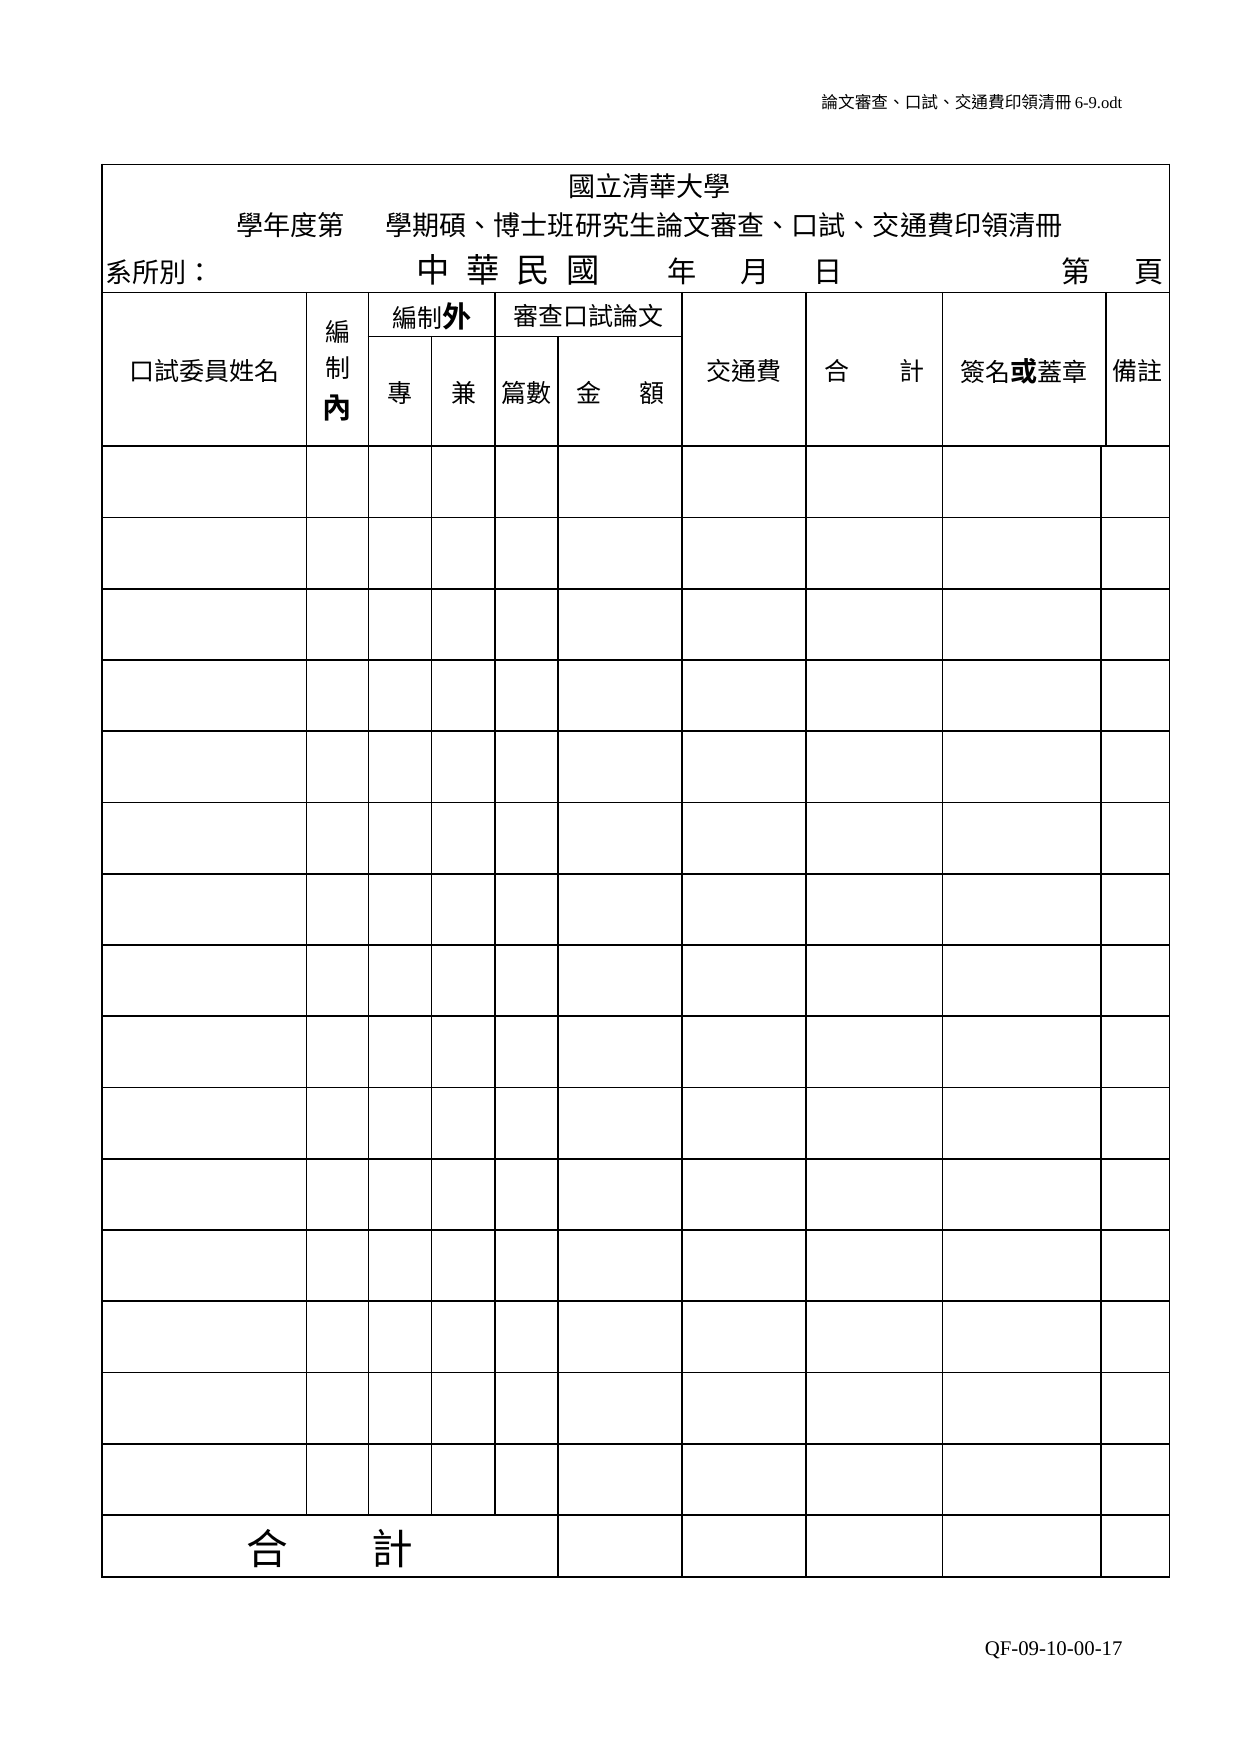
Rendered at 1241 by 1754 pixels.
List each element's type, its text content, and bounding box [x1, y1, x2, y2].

table_cell 審查口試論文 [496, 293, 681, 336]
table_cell [559, 661, 681, 730]
table_cell [1102, 732, 1169, 802]
table_cell [432, 447, 494, 517]
table_cell [496, 1088, 557, 1158]
table_cell [559, 946, 681, 1015]
table_cell [369, 1160, 431, 1229]
table_cell [943, 1160, 1100, 1229]
table_cell 專 [369, 337, 431, 445]
table_cell [683, 1160, 805, 1229]
table_cell [307, 590, 368, 659]
table_cell [1102, 590, 1169, 659]
table_cell [943, 1302, 1100, 1372]
table_cell [432, 875, 494, 944]
table_cell [943, 1373, 1100, 1443]
table_cell [103, 1231, 306, 1300]
table_cell [683, 946, 805, 1015]
table_cell [369, 1231, 431, 1300]
table_cell [103, 803, 306, 873]
table_cell [496, 1302, 557, 1372]
table_cell [943, 1231, 1100, 1300]
table_cell 兼 [432, 337, 494, 445]
table_cell [559, 1516, 681, 1576]
table_cell [807, 946, 942, 1015]
table_cell [807, 1017, 942, 1087]
table_cell [103, 946, 306, 1015]
table_cell [807, 590, 942, 659]
table_cell [307, 875, 368, 944]
table_cell [432, 1231, 494, 1300]
table_cell [683, 732, 805, 802]
table_cell [496, 1017, 557, 1087]
table_cell [559, 1231, 681, 1300]
table_cell [1102, 1231, 1169, 1300]
table_cell [103, 1373, 306, 1443]
table_cell [807, 1302, 942, 1372]
table_cell [943, 661, 1100, 730]
table_cell [683, 803, 805, 873]
table_cell [432, 590, 494, 659]
table_cell [1102, 661, 1169, 730]
table_cell [1102, 803, 1169, 873]
table_cell [1102, 518, 1169, 588]
table_cell [496, 803, 557, 873]
table_cell [559, 518, 681, 588]
table_cell [807, 1373, 942, 1443]
table_cell [943, 1516, 1100, 1576]
table_cell [369, 1445, 431, 1514]
table_cell [1102, 946, 1169, 1015]
table_cell [807, 518, 942, 588]
table_cell [307, 732, 368, 802]
table_cell [432, 1088, 494, 1158]
table_cell [103, 1302, 306, 1372]
table_cell [559, 1017, 681, 1087]
table_cell [369, 447, 431, 517]
table_cell [559, 803, 681, 873]
table_cell [432, 661, 494, 730]
table_cell [943, 946, 1100, 1015]
table_cell 口試委員姓名 [103, 293, 306, 445]
table_cell [807, 732, 942, 802]
table_cell [103, 875, 306, 944]
table_cell [683, 1373, 805, 1443]
table_cell [432, 1373, 494, 1443]
table_cell [943, 875, 1100, 944]
table_cell 交通費 [683, 293, 805, 445]
table_cell 篇數 [496, 337, 557, 445]
table_cell [1102, 1017, 1169, 1087]
table_cell [683, 1017, 805, 1087]
table_cell [807, 447, 942, 517]
table_cell [103, 732, 306, 802]
table_cell [683, 447, 805, 517]
table_cell [559, 447, 681, 517]
table_cell [369, 946, 431, 1015]
table_cell [307, 1160, 368, 1229]
table_cell [103, 590, 306, 659]
table_cell [432, 1017, 494, 1087]
table_cell [307, 518, 368, 588]
table_cell 編 制 內 [307, 293, 368, 445]
table_cell [307, 1373, 368, 1443]
table_cell [807, 1445, 942, 1514]
table_cell [807, 803, 942, 873]
table_cell [559, 1160, 681, 1229]
table_cell [103, 1088, 306, 1158]
table_cell [1102, 1088, 1169, 1158]
table_cell [559, 732, 681, 802]
table_cell [807, 1160, 942, 1229]
table_cell [103, 1445, 306, 1514]
table_cell [683, 875, 805, 944]
table_cell [307, 447, 368, 517]
table_cell [1102, 1373, 1169, 1443]
table_cell 備註 [1107, 293, 1169, 445]
table_cell [683, 518, 805, 588]
table_cell [496, 661, 557, 730]
table_cell [496, 1445, 557, 1514]
table_cell [683, 661, 805, 730]
table_cell [432, 803, 494, 873]
table_cell [307, 661, 368, 730]
table_cell [307, 1088, 368, 1158]
table_cell [369, 732, 431, 802]
table_cell [432, 1445, 494, 1514]
table_cell [943, 590, 1100, 659]
table_header 國立清華大學 學年度第 學期碩、博士班研究生論文審查、口試、交通費印領清冊 系所別： 中 華 民 國 年 月 日 第 頁 [103, 165, 1169, 292]
table_cell [103, 1017, 306, 1087]
table_cell [683, 1302, 805, 1372]
table_cell [103, 447, 306, 517]
table_cell [432, 518, 494, 588]
table_cell [307, 803, 368, 873]
table_cell [1102, 1302, 1169, 1372]
table_cell [369, 590, 431, 659]
table_cell [103, 661, 306, 730]
table_cell [943, 732, 1100, 802]
table_cell [369, 1088, 431, 1158]
table_cell 合 計 [807, 293, 942, 445]
table_cell [496, 590, 557, 659]
table_cell [369, 1302, 431, 1372]
table_cell [496, 1231, 557, 1300]
table_cell [559, 590, 681, 659]
table_cell [496, 946, 557, 1015]
table_cell [496, 1160, 557, 1229]
table_cell [943, 803, 1100, 873]
table_cell [307, 1231, 368, 1300]
table_cell [943, 447, 1100, 517]
table_cell [559, 1373, 681, 1443]
table_cell [432, 1302, 494, 1372]
table_cell [683, 590, 805, 659]
table_cell [369, 803, 431, 873]
table_cell [369, 518, 431, 588]
table_cell [807, 661, 942, 730]
table_cell [1102, 1516, 1169, 1576]
table_cell [683, 1231, 805, 1300]
table_cell [943, 1017, 1100, 1087]
table_cell [807, 1516, 942, 1576]
table_cell [559, 1088, 681, 1158]
table_cell [683, 1516, 805, 1576]
table_cell [683, 1445, 805, 1514]
table_cell [307, 1302, 368, 1372]
table_cell [943, 1088, 1100, 1158]
table_cell [1102, 1445, 1169, 1514]
table_cell 合 計 [103, 1516, 557, 1576]
table_cell [496, 447, 557, 517]
table_cell [1102, 875, 1169, 944]
table_cell 編制外 [369, 293, 494, 336]
table_cell [432, 946, 494, 1015]
table_cell [432, 1160, 494, 1229]
table_cell [807, 1088, 942, 1158]
table_cell [559, 1302, 681, 1372]
table_cell 簽名或蓋章 [943, 293, 1105, 445]
table_cell [1102, 1160, 1169, 1229]
table_cell [307, 946, 368, 1015]
table_cell [943, 1445, 1100, 1514]
table_cell [496, 1373, 557, 1443]
table_cell [807, 1231, 942, 1300]
table_cell [307, 1445, 368, 1514]
table_cell [496, 732, 557, 802]
table_cell [432, 732, 494, 802]
table_cell 金 額 [559, 337, 681, 445]
table_cell [369, 875, 431, 944]
table_cell [683, 1088, 805, 1158]
table_cell [103, 1160, 306, 1229]
table_cell [943, 518, 1100, 588]
table_cell [559, 875, 681, 944]
table_cell [496, 518, 557, 588]
table_cell [807, 875, 942, 944]
table_cell [369, 1017, 431, 1087]
table_cell [369, 661, 431, 730]
table_cell [103, 518, 306, 588]
table_cell [1102, 447, 1169, 517]
table_cell [496, 875, 557, 944]
table_cell [369, 1373, 431, 1443]
table_cell [559, 1445, 681, 1514]
table_cell [307, 1017, 368, 1087]
